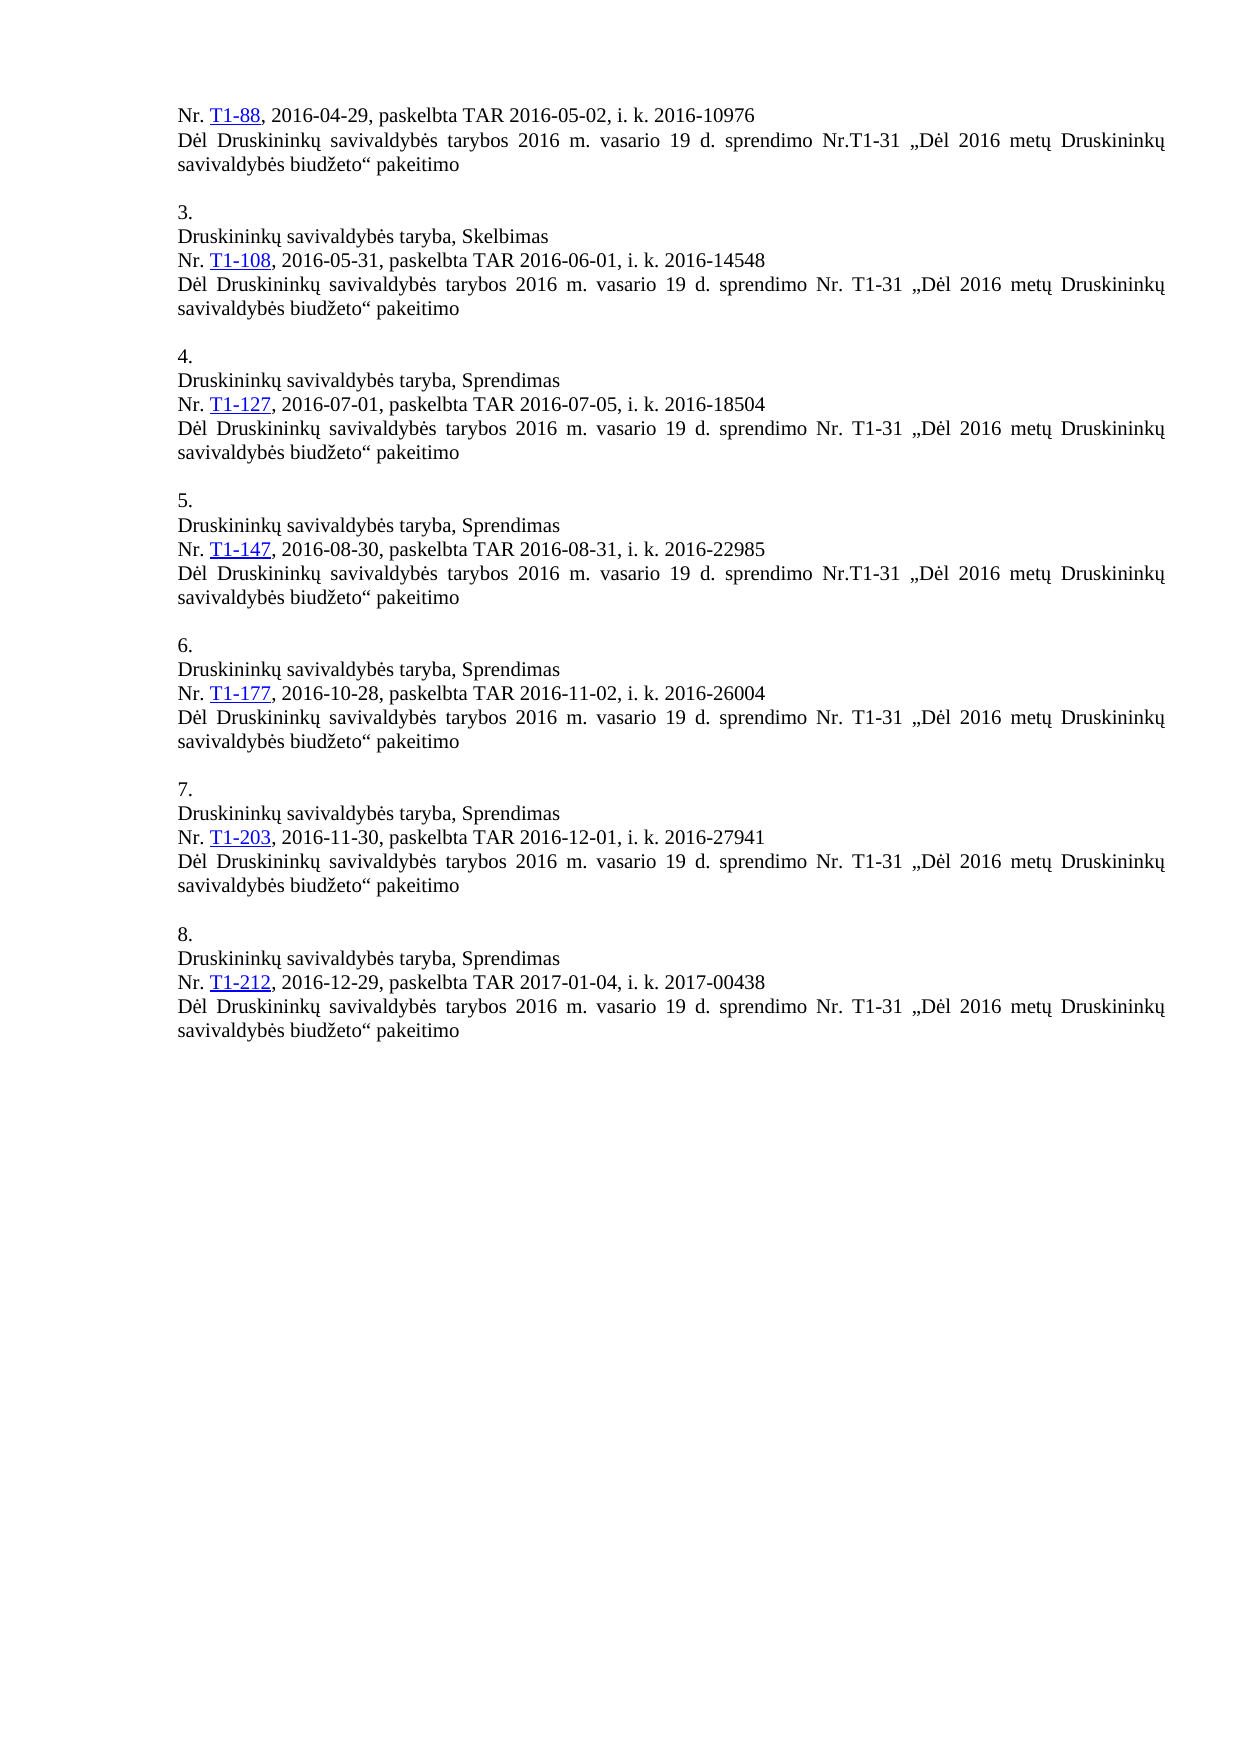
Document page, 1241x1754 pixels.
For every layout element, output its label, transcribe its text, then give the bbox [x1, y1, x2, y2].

text Nr. T1-147, 2016-08-30, paskelbta TAR 2016-08-31, i. k. 2016-22985 [177, 537, 1166, 561]
text Druskininkų savivaldybės taryba, Sprendimas [177, 801, 1166, 825]
text Nr. T1-212, 2016-12-29, paskelbta TAR 2017-01-04, i. k. 2017-00438 [177, 970, 1166, 994]
text Dėl Druskininkų savivaldybės tarybos 2016 m. vasario 19 d. sprendimo Nr. T1-31 „Dėl 2016 metų Druskininkų savivaldybės biudžeto“ pakeitimo [177, 416, 1166, 464]
text Druskininkų savivaldybės taryba, Sprendimas [177, 512, 1166, 537]
text Dėl Druskininkų savivaldybės tarybos 2016 m. vasario 19 d. sprendimo Nr. T1-31 „Dėl 2016 metų Druskininkų savivaldybės biudžeto“ pakeitimo [177, 994, 1166, 1042]
text Nr. T1-88, 2016-04-29, paskelbta TAR 2016-05-02, i. k. 2016-10976 [177, 103, 1166, 127]
text 5. [177, 488, 1166, 512]
text 6. [177, 633, 1166, 657]
text 4. [177, 344, 1166, 368]
text Dėl Druskininkų savivaldybės tarybos 2016 m. vasario 19 d. sprendimo Nr.T1-31 „Dėl 2016 metų Druskininkų savivaldybės biudžeto“ pakeitimo [177, 127, 1166, 176]
text 8. [177, 922, 1166, 946]
text Druskininkų savivaldybės taryba, Sprendimas [177, 946, 1166, 970]
text Nr. T1-108, 2016-05-31, paskelbta TAR 2016-06-01, i. k. 2016-14548 [177, 248, 1166, 272]
text Druskininkų savivaldybės taryba, Sprendimas [177, 368, 1166, 392]
text Druskininkų savivaldybės taryba, Skelbimas [177, 224, 1166, 248]
text Druskininkų savivaldybės taryba, Sprendimas [177, 657, 1166, 681]
text Dėl Druskininkų savivaldybės tarybos 2016 m. vasario 19 d. sprendimo Nr. T1-31 „Dėl 2016 metų Druskininkų savivaldybės biudžeto“ pakeitimo [177, 705, 1166, 753]
text 3. [177, 200, 1166, 224]
text Nr. T1-177, 2016-10-28, paskelbta TAR 2016-11-02, i. k. 2016-26004 [177, 681, 1166, 705]
text 7. [177, 777, 1166, 801]
text Dėl Druskininkų savivaldybės tarybos 2016 m. vasario 19 d. sprendimo Nr. T1-31 „Dėl 2016 metų Druskininkų savivaldybės biudžeto“ pakeitimo [177, 849, 1166, 897]
text Dėl Druskininkų savivaldybės tarybos 2016 m. vasario 19 d. sprendimo Nr.T1-31 „Dėl 2016 metų Druskininkų savivaldybės biudžeto“ pakeitimo [177, 561, 1166, 609]
text Dėl Druskininkų savivaldybės tarybos 2016 m. vasario 19 d. sprendimo Nr. T1-31 „Dėl 2016 metų Druskininkų savivaldybės biudžeto“ pakeitimo [177, 272, 1166, 320]
text Nr. T1-127, 2016-07-01, paskelbta TAR 2016-07-05, i. k. 2016-18504 [177, 392, 1166, 416]
text Nr. T1-203, 2016-11-30, paskelbta TAR 2016-12-01, i. k. 2016-27941 [177, 825, 1166, 849]
